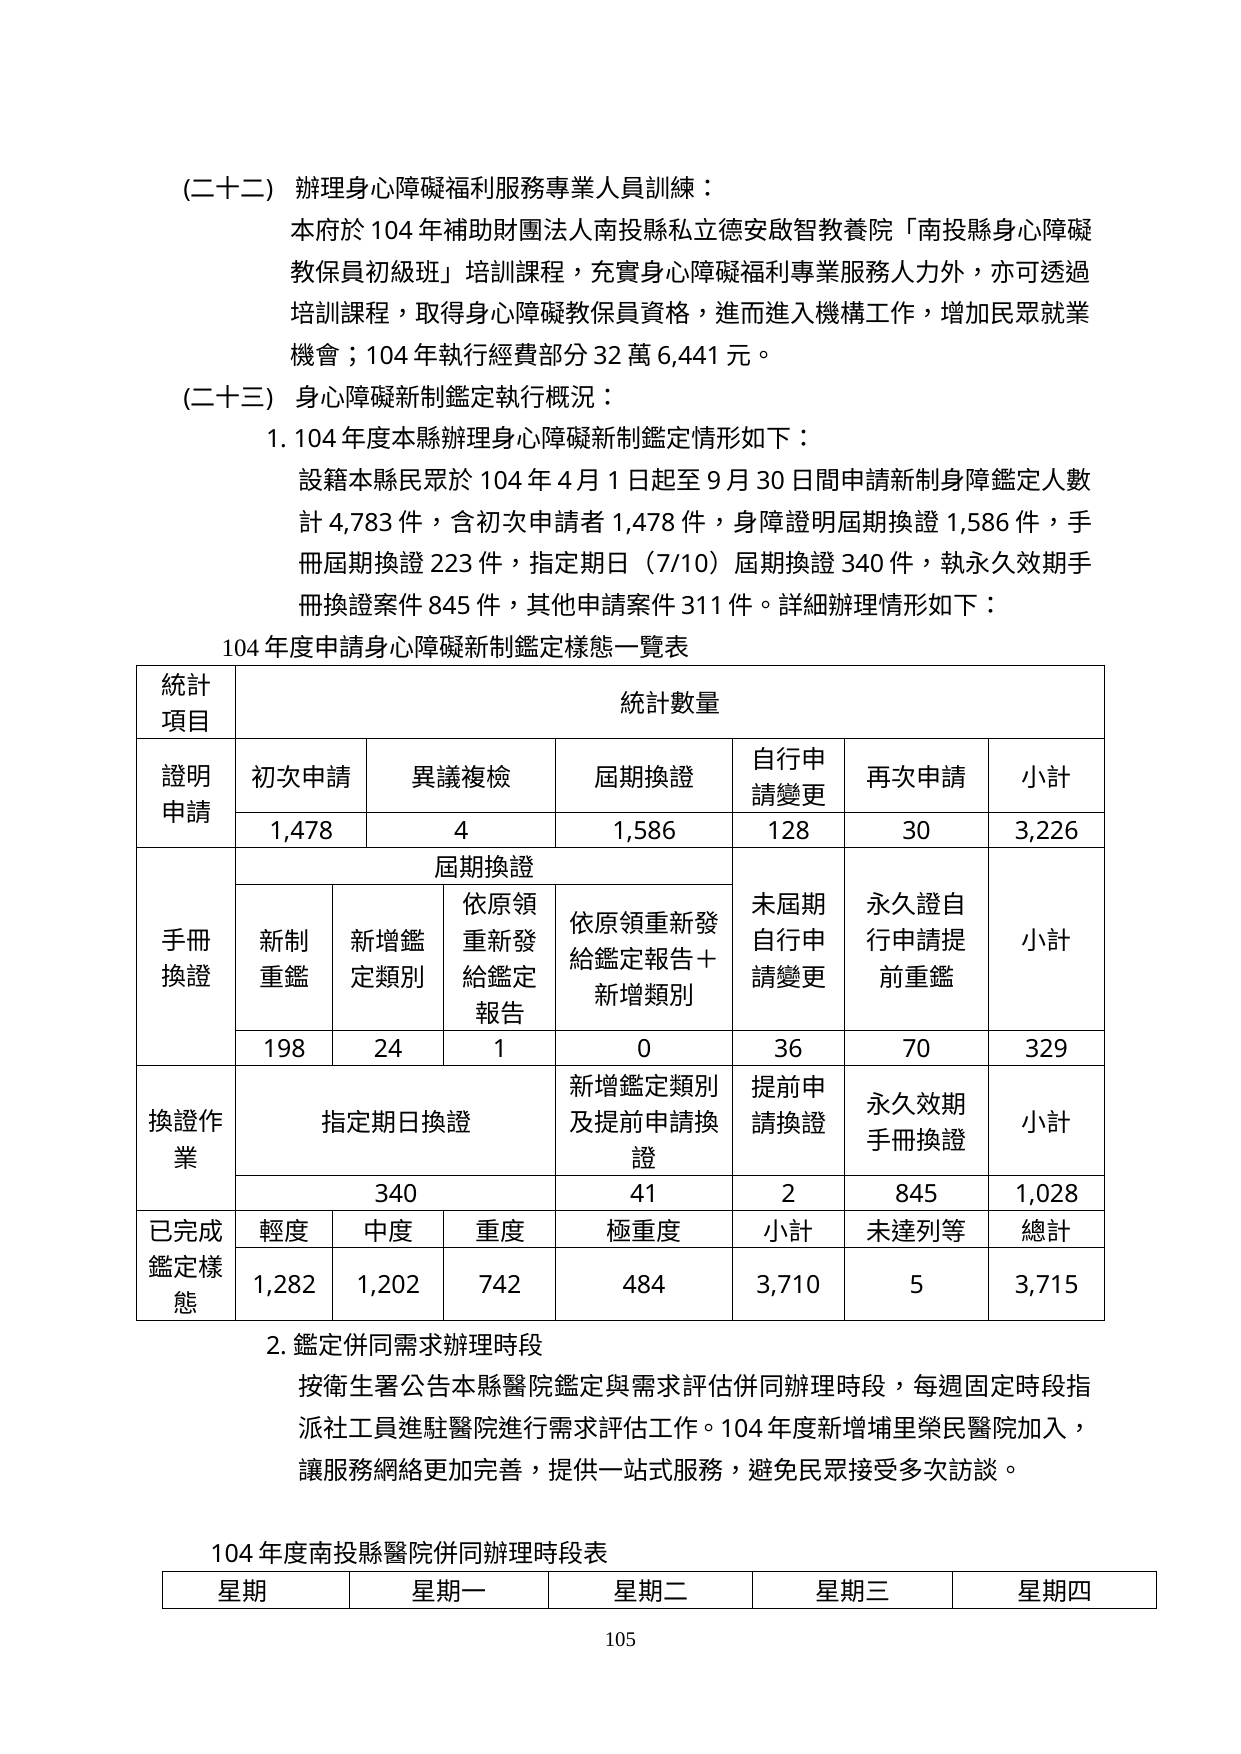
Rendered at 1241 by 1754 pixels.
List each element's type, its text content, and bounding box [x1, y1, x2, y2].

table_cell 1,028 [989, 1176, 1104, 1210]
table_cell 依原領重新發給鑑定報告＋新增類別 [556, 885, 732, 1030]
table_header 星期二 [549, 1572, 752, 1608]
table_cell 4 [367, 813, 555, 847]
list 鑑定併同需求辦理時段 [148, 1321, 1092, 1362]
table_cell 198 [236, 1031, 332, 1065]
table_cell 1,282 [236, 1248, 332, 1320]
table_cell 340 [236, 1176, 555, 1210]
table_cell 屆期換證 [236, 848, 732, 884]
table_cell 異議複檢 [367, 739, 555, 812]
table_cell 永久效期手冊換證 [845, 1066, 988, 1175]
table_cell 70 [845, 1031, 988, 1065]
table_cell 3,710 [733, 1248, 844, 1320]
table_cell 證明 申請 [137, 739, 235, 847]
table_cell 提前申請換證 [733, 1066, 844, 1175]
table_cell 329 [989, 1031, 1104, 1065]
list 身心障礙新制鑑定執行概況： [183, 373, 1092, 414]
table_cell 依原領重新發給鑑定報告 [444, 885, 555, 1030]
table_cell 指定期日換證 [236, 1066, 555, 1175]
table_cell 永久證自行申請提前重鑑 [845, 848, 988, 1030]
table_cell 再次申請 [845, 739, 988, 812]
table_cell 484 [556, 1248, 732, 1320]
table_header 統計數量 [236, 666, 1104, 738]
text 104年度申請身心障礙新制鑑定樣態一覽表 [210, 623, 1092, 664]
table_cell 2 [733, 1176, 844, 1210]
table_cell 已完成鑑定樣態 [137, 1211, 235, 1320]
table_cell 36 [733, 1031, 844, 1065]
table_cell 重度 [444, 1211, 555, 1247]
table_cell 總計 [989, 1211, 1104, 1247]
table_cell 41 [556, 1176, 732, 1210]
table_cell 30 [845, 813, 988, 847]
table_cell 3,715 [989, 1248, 1104, 1320]
table_cell 中度 [333, 1211, 443, 1247]
table_header 星期四 [953, 1572, 1156, 1608]
table_cell 新制 重鑑 [236, 885, 332, 1030]
table_cell 1,478 [236, 813, 366, 847]
text 本府於104年補助財團法人南投縣私立德安啟智教養院「南投縣身心障礙教保員初級班」培訓課程，充實身心障礙福利專業服務人力外，亦可透過培訓課程，取得身心障礙教保員資格，進而進入機構工作，增加民眾就業機會；104年執行經費部分32萬6,441元。 [290, 206, 1092, 373]
table_cell 小計 [989, 848, 1104, 1030]
table_cell 小計 [733, 1211, 844, 1247]
table_header 星期三 [753, 1572, 952, 1608]
table_cell 自行申請變更 [733, 739, 844, 812]
table_header 星期 [163, 1572, 349, 1608]
table_cell 小計 [989, 739, 1104, 812]
table_cell 未達列等 [845, 1211, 988, 1247]
table_cell 128 [733, 813, 844, 847]
table_cell 極重度 [556, 1211, 732, 1247]
table_cell 0 [556, 1031, 732, 1065]
list 辦理身心障礙福利服務專業人員訓練： [183, 164, 1092, 206]
table_cell 5 [845, 1248, 988, 1320]
table_cell 手冊 換證 [137, 848, 235, 1065]
table_cell 1,202 [333, 1248, 443, 1320]
table_cell 小計 [989, 1066, 1104, 1175]
table_cell 輕度 [236, 1211, 332, 1247]
table_cell 24 [333, 1031, 443, 1065]
list 104年度本縣辦理身心障礙新制鑑定情形如下： [148, 414, 1092, 456]
text 按衛生署公告本縣醫院鑑定與需求評估併同辦理時段，每週固定時段指派社工員進駐醫院進行需求評估工作。104年度新增埔里榮民醫院加入，讓服務網絡更加完善，提供一站式服務，避免民眾接受多次訪談。 [298, 1362, 1092, 1487]
table_cell 新增鑑定類別 [333, 885, 443, 1030]
table_cell 初次申請 [236, 739, 366, 812]
table_cell 845 [845, 1176, 988, 1210]
table_cell 新增鑑定類別及提前申請換證 [556, 1066, 732, 1175]
table_cell 換證作業 [137, 1066, 235, 1210]
table_cell 1,586 [556, 813, 732, 847]
table_header 統計 項目 [137, 666, 235, 738]
text 104年度南投縣醫院併同辦理時段表 [210, 1529, 1092, 1571]
table_header 星期一 [350, 1572, 548, 1608]
table_cell 未屆期自行申請變更 [733, 848, 844, 1030]
text 設籍本縣民眾於104年4月1日起至9月30日間申請新制身障鑑定人數計4,783件，含初次申請者1,478件，身障證明屆期換證1,586件，手冊屆期換證223件，指定期日（7/10）屆期換證340件，執永久效期手冊換證案件845件，其他申請案件311件。詳細辦理情形如下： [298, 456, 1092, 623]
table_cell 屆期換證 [556, 739, 732, 812]
table_cell 3,226 [989, 813, 1104, 847]
table_cell 1 [444, 1031, 555, 1065]
table_cell 742 [444, 1248, 555, 1320]
